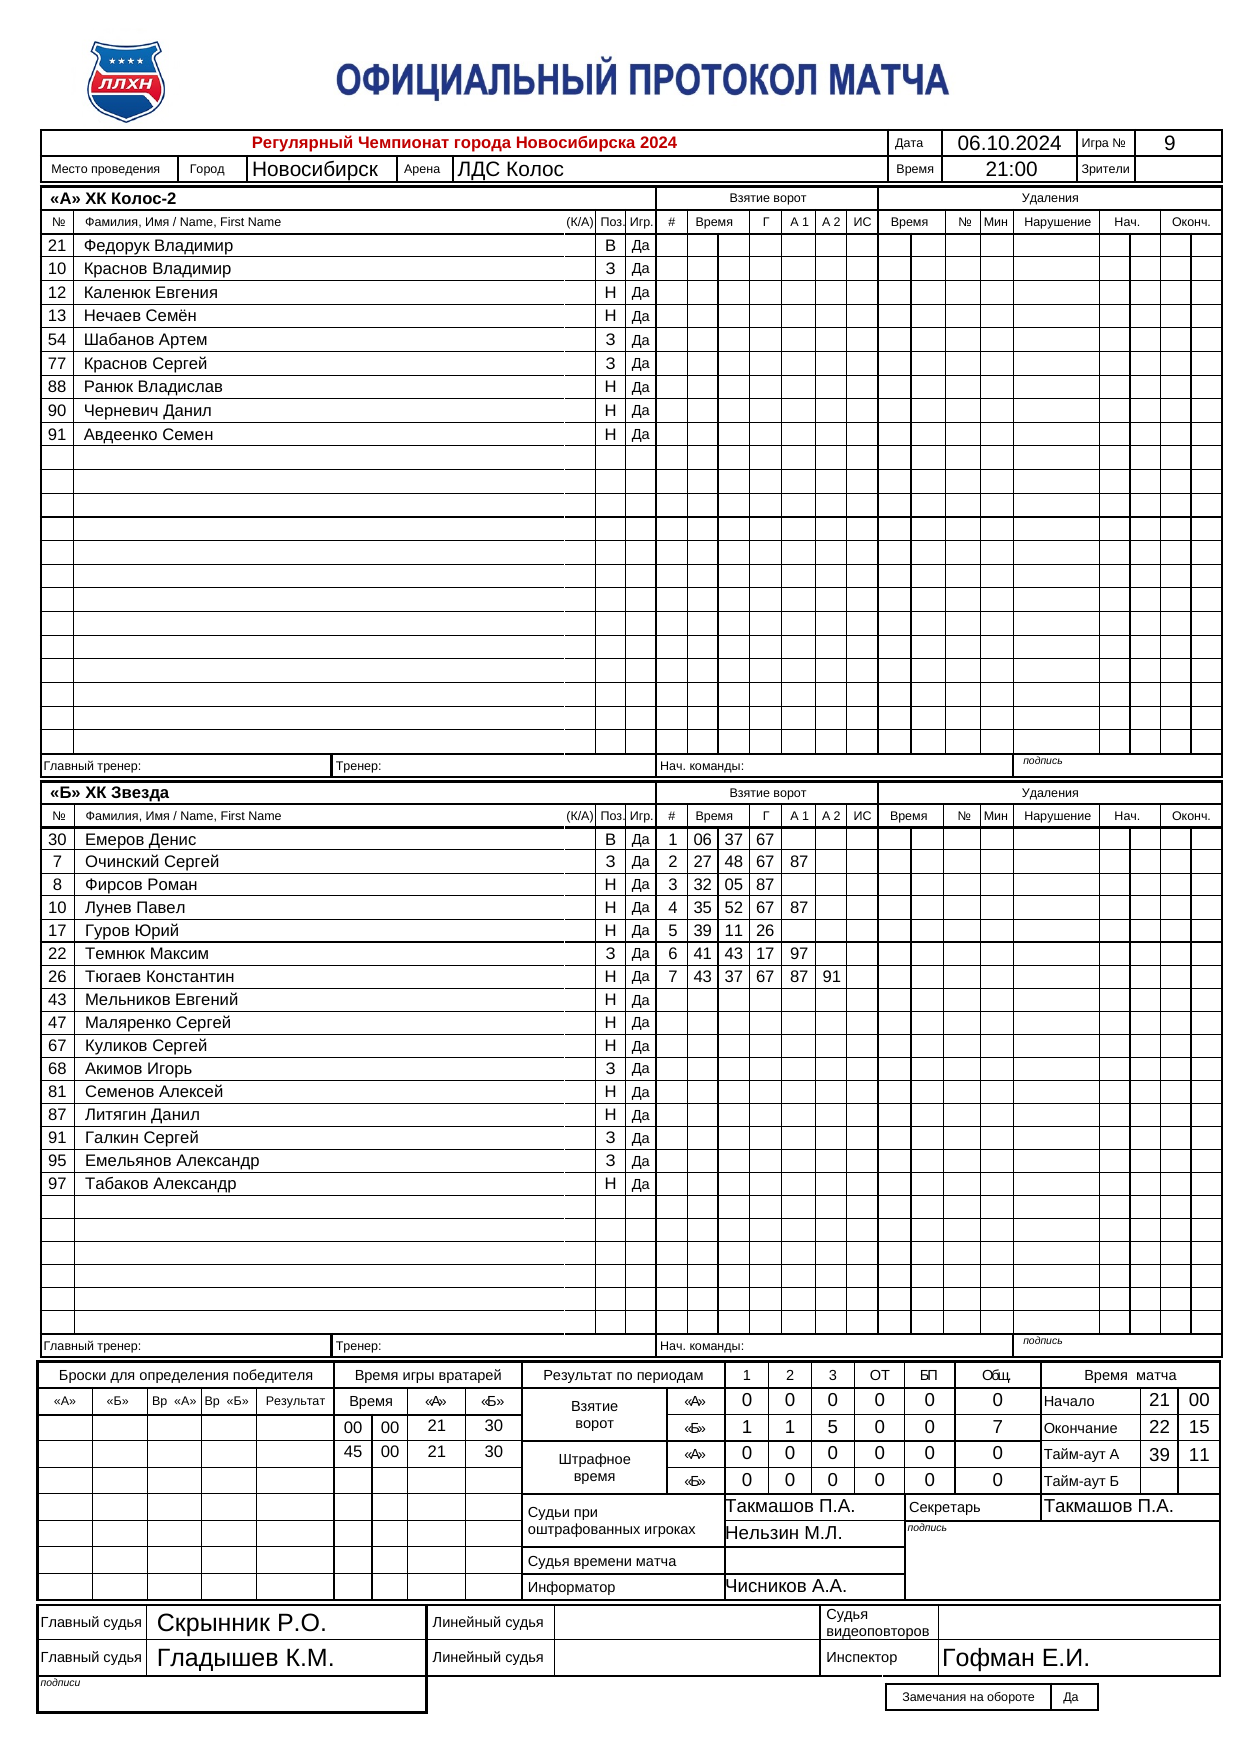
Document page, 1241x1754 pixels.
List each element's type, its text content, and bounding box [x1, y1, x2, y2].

table_cell Да [626, 305, 655, 327]
table_cell «Б» [93, 1389, 147, 1413]
table_cell [657, 1127, 687, 1149]
table_cell [879, 1219, 910, 1241]
table_cell [981, 494, 1013, 516]
table_cell [1161, 1127, 1190, 1149]
table_cell [596, 541, 625, 564]
table_cell Штрафное время [523, 1442, 666, 1493]
table_cell [1100, 470, 1129, 493]
table_cell Шабанов Артем [74, 328, 564, 351]
table_cell [555, 1606, 819, 1639]
table_cell [750, 707, 781, 729]
table_cell [1131, 541, 1160, 564]
table_cell [1131, 707, 1160, 729]
table_cell Н [596, 399, 625, 422]
table_cell З [596, 1150, 625, 1172]
table_cell [944, 1150, 980, 1172]
table_cell [912, 1104, 943, 1126]
table_cell 11 [719, 920, 749, 941]
table_cell [719, 1265, 749, 1287]
table_cell [688, 1012, 717, 1033]
table_cell [719, 423, 749, 445]
table_cell [750, 1127, 781, 1149]
table_cell Оконч. [1161, 805, 1221, 826]
table_cell «А» [408, 1389, 465, 1413]
table_cell [148, 1468, 201, 1493]
table_cell [750, 446, 781, 469]
table_cell [1014, 989, 1099, 1011]
table_cell [688, 352, 717, 374]
table_cell [719, 1173, 749, 1195]
table_cell [1100, 1081, 1129, 1103]
table_cell 22 [42, 943, 74, 964]
table_cell [847, 1219, 877, 1241]
table_cell 0 [855, 1415, 904, 1440]
table_cell Фамилия, Имя / Name, First Name [75, 805, 565, 826]
table_cell [596, 518, 625, 540]
table_cell [981, 1219, 1013, 1241]
table_cell 87 [782, 850, 815, 872]
table_cell [565, 1058, 595, 1079]
table_cell [879, 1058, 910, 1079]
table_cell 0 [956, 1468, 1040, 1493]
table_cell [719, 1311, 749, 1333]
table_cell [626, 1288, 655, 1310]
table_cell [626, 636, 655, 658]
table_cell [719, 352, 749, 374]
table_cell [981, 305, 1013, 327]
table_cell [1192, 874, 1221, 895]
table_cell «А» [39, 1389, 92, 1413]
table_cell [782, 494, 815, 516]
table_cell [944, 1196, 980, 1218]
table_cell [1161, 565, 1190, 587]
table_cell [74, 588, 564, 611]
table_cell 43 [688, 966, 717, 987]
table_cell 91 [42, 423, 73, 445]
table_cell [75, 1265, 564, 1287]
table_cell З [596, 850, 625, 872]
table_cell [74, 565, 564, 587]
table_cell [981, 235, 1013, 256]
table_cell Нач. [1100, 805, 1160, 826]
table_cell 43 [719, 943, 749, 964]
table_cell 87 [750, 874, 781, 895]
table_cell 39 [1141, 1441, 1177, 1467]
table_cell [1014, 518, 1099, 540]
table_cell [816, 874, 846, 895]
table_cell [657, 1311, 687, 1333]
table_cell [847, 920, 877, 941]
table_cell [946, 423, 980, 445]
table_cell [1192, 1081, 1221, 1103]
table_cell [93, 1468, 147, 1493]
table_cell [75, 1196, 564, 1218]
table_cell Темнюк Максим [75, 943, 564, 964]
table_cell Секретарь [906, 1495, 1040, 1520]
table_cell Авдеенко Семен [74, 423, 564, 445]
table_cell [565, 399, 595, 422]
table_cell Мин [981, 805, 1013, 826]
table_cell [1161, 446, 1190, 469]
table_cell [912, 1081, 943, 1103]
table_cell [981, 707, 1013, 729]
table_cell [981, 920, 1013, 941]
table_cell [688, 683, 717, 706]
table_cell Гуров Юрий [75, 920, 564, 941]
table_cell [657, 565, 687, 587]
table_cell Информатор [523, 1575, 724, 1599]
table_header «Б» ХК Звезда [42, 783, 655, 803]
table_cell ИС [847, 805, 877, 826]
table_cell [719, 1012, 749, 1033]
table_cell [981, 257, 1013, 280]
table_cell [626, 659, 655, 682]
table_cell [750, 659, 781, 682]
table_cell [1100, 541, 1129, 564]
table_cell [657, 1035, 687, 1057]
table_cell [1131, 612, 1160, 634]
table_cell [565, 376, 595, 398]
table_cell [719, 446, 749, 469]
table_cell [782, 257, 815, 280]
table_cell 17 [750, 943, 781, 964]
table_cell [565, 1035, 595, 1057]
table_cell [565, 328, 595, 351]
table_cell Результат [257, 1389, 333, 1413]
table_cell [657, 659, 687, 682]
table_cell [1014, 1311, 1099, 1333]
table_cell [981, 446, 1013, 469]
table_cell [981, 1173, 1013, 1195]
table_cell [1014, 470, 1099, 493]
table_cell [946, 257, 980, 280]
table_cell [847, 541, 877, 564]
table_cell [912, 1127, 943, 1149]
table_cell [565, 1196, 595, 1218]
table_cell [1100, 1127, 1129, 1149]
table_cell [946, 659, 980, 682]
table_cell [657, 235, 687, 256]
table_cell [1014, 920, 1099, 941]
table_cell [1100, 1265, 1129, 1287]
table_cell 67 [42, 1035, 74, 1057]
table_cell 0 [905, 1442, 954, 1467]
table_cell [1131, 376, 1160, 398]
table_cell Поз. [596, 211, 625, 233]
table_cell [847, 352, 877, 374]
table_cell [1179, 1468, 1219, 1493]
table_cell [1131, 352, 1160, 374]
table_cell [1131, 1058, 1160, 1079]
table_cell [1131, 281, 1160, 303]
table_cell [1100, 423, 1129, 445]
table_cell [1161, 989, 1190, 1011]
table_cell [42, 470, 73, 493]
table_cell [1014, 896, 1099, 918]
table_cell [981, 281, 1013, 303]
table_cell [1014, 328, 1099, 351]
table_cell [1100, 1104, 1129, 1126]
table_cell [847, 1035, 877, 1057]
table_cell [1161, 1219, 1190, 1241]
table_cell [944, 874, 980, 895]
table_cell [912, 874, 943, 895]
table_cell [1131, 399, 1160, 422]
table_cell 39 [688, 920, 717, 941]
table_cell 30 [466, 1441, 521, 1467]
table_cell [466, 1574, 521, 1599]
table_cell [688, 1196, 717, 1218]
table_cell [750, 352, 781, 374]
table_cell [912, 257, 945, 280]
table_cell [816, 541, 846, 564]
table_cell [373, 1468, 407, 1493]
table_cell [816, 1058, 846, 1079]
table_cell Н [596, 1173, 625, 1195]
table_cell [981, 612, 1013, 634]
table_cell [596, 1196, 625, 1218]
table_cell Н [596, 896, 625, 918]
table_cell [782, 1035, 815, 1057]
table_cell «Б» [668, 1468, 724, 1493]
table_cell З [596, 1058, 625, 1079]
table_cell [1100, 1058, 1129, 1079]
table_cell [912, 588, 945, 611]
table_cell 91 [42, 1127, 74, 1149]
table_cell А 2 [816, 211, 846, 233]
table_cell [912, 1265, 943, 1287]
table_cell [657, 257, 687, 280]
table_cell [879, 730, 910, 753]
table_cell [1131, 874, 1160, 895]
table_cell [946, 446, 980, 469]
table_cell 21 [1141, 1389, 1177, 1413]
table_cell [879, 659, 910, 682]
table_cell [847, 966, 877, 987]
table_cell 30 [466, 1416, 521, 1440]
table_cell [879, 470, 910, 493]
table_cell 21:00 [943, 157, 1076, 181]
table_cell [1100, 376, 1129, 398]
table_cell [688, 1311, 717, 1333]
table_cell Зрители [1078, 157, 1134, 181]
table_cell [626, 730, 655, 753]
table_cell [847, 707, 877, 729]
table_cell [981, 1311, 1013, 1333]
table_cell [1014, 1081, 1099, 1103]
table_cell [1131, 1035, 1160, 1057]
table_cell [657, 588, 687, 611]
table_cell [1161, 257, 1190, 280]
table_cell [981, 1242, 1013, 1264]
table_cell [626, 541, 655, 564]
table_cell 43 [42, 989, 74, 1011]
table_cell [1100, 943, 1129, 964]
table_cell [816, 920, 846, 941]
table_cell [1131, 683, 1160, 706]
table_cell 8 [42, 874, 74, 895]
table_cell [657, 376, 687, 398]
table_cell [1192, 1311, 1221, 1333]
table_cell [1014, 1150, 1099, 1172]
table_cell [719, 305, 749, 327]
table_cell [946, 707, 980, 729]
table_cell [944, 829, 980, 849]
table_cell [688, 257, 717, 280]
table_cell [816, 1242, 846, 1264]
table_cell [596, 446, 625, 469]
table_cell Да [626, 399, 655, 422]
table_cell [626, 1311, 655, 1333]
table_cell [1014, 376, 1099, 398]
table_cell [1014, 943, 1099, 964]
table_cell [847, 1058, 877, 1079]
table_cell [879, 1311, 910, 1333]
table_cell [688, 328, 717, 351]
table_cell [1014, 659, 1099, 682]
table_cell [981, 659, 1013, 682]
table_cell [596, 659, 625, 682]
table_cell [816, 446, 846, 469]
table_cell [944, 1311, 980, 1333]
table_cell [782, 423, 815, 445]
table_cell Арена [398, 157, 452, 181]
table_cell № [42, 211, 73, 233]
table_cell [565, 305, 595, 327]
table_cell [39, 1494, 92, 1520]
table_cell Да [626, 352, 655, 374]
table_cell [847, 659, 877, 682]
table_cell [688, 376, 717, 398]
table_cell Время [879, 211, 945, 233]
table_cell [1014, 612, 1099, 634]
table_cell [750, 1311, 781, 1333]
table_cell [1131, 588, 1160, 611]
table_cell [42, 636, 73, 658]
table_cell [565, 1288, 595, 1310]
table_cell [847, 328, 877, 351]
table_cell [688, 989, 717, 1011]
table_cell Главный тренер: [42, 755, 330, 776]
table_header 2 [769, 1363, 811, 1387]
table_cell Г [750, 211, 781, 233]
table_cell [74, 518, 564, 540]
table_cell [981, 730, 1013, 753]
table_cell Н [596, 1081, 625, 1103]
table_cell [1161, 874, 1190, 895]
table_cell [782, 612, 815, 634]
table_cell [1131, 730, 1160, 753]
table_cell [981, 1196, 1013, 1218]
table_cell [1136, 157, 1221, 181]
table_cell [657, 707, 687, 729]
table_cell [719, 281, 749, 303]
table_cell [42, 1242, 74, 1264]
table_cell [782, 730, 815, 753]
table_cell [1014, 494, 1099, 516]
table_cell [912, 305, 945, 327]
table_cell Да [626, 1127, 655, 1149]
table_cell [719, 518, 749, 540]
table_cell [596, 683, 625, 706]
table_cell [912, 683, 945, 706]
table_cell [1014, 1265, 1099, 1287]
table_cell [782, 1288, 815, 1310]
table_cell [1131, 494, 1160, 516]
table_cell [750, 518, 781, 540]
table_cell [719, 399, 749, 422]
table_cell [1131, 328, 1160, 351]
table_cell [1014, 829, 1099, 849]
table_cell [816, 257, 846, 280]
table_cell Да [626, 896, 655, 918]
table_cell [688, 399, 717, 422]
table_cell [1014, 1173, 1099, 1195]
table_cell [1014, 1219, 1099, 1241]
table_cell [946, 588, 980, 611]
table_cell [1014, 707, 1099, 729]
table_cell Да [626, 1012, 655, 1033]
table_cell [946, 683, 980, 706]
table_cell [847, 446, 877, 469]
table_cell [782, 305, 815, 327]
table_cell Тайм-аут Б [1042, 1468, 1140, 1493]
table_cell 0 [855, 1442, 904, 1467]
table_cell [657, 305, 687, 327]
table_cell [466, 1547, 521, 1573]
table_cell 0 [855, 1389, 904, 1413]
table_cell [1131, 850, 1160, 872]
table_cell [408, 1494, 465, 1520]
table_cell [1131, 636, 1160, 658]
table_cell Да [626, 423, 655, 445]
table_cell [408, 1521, 465, 1546]
table_cell [816, 1150, 846, 1172]
table_cell [657, 328, 687, 351]
table_cell Поз. [596, 805, 625, 826]
table_header Время матча [1042, 1363, 1219, 1387]
table_cell 05 [719, 874, 749, 895]
table_cell [944, 1265, 980, 1287]
table_cell Да [626, 943, 655, 964]
table_cell [565, 1081, 595, 1103]
table_cell [1014, 446, 1099, 469]
table_cell (К/А) [565, 211, 595, 233]
table_cell [944, 1104, 980, 1126]
table_cell З [596, 943, 625, 964]
table_cell [782, 328, 815, 351]
table_cell [912, 1288, 943, 1310]
table_cell Вр «Б» [202, 1389, 256, 1413]
table_header 1 [726, 1363, 768, 1387]
table_cell [912, 707, 945, 729]
table_cell [782, 1242, 815, 1264]
table_cell [565, 352, 595, 374]
table_cell 0 [855, 1468, 904, 1493]
table_cell [847, 399, 877, 422]
table_cell [596, 612, 625, 634]
table_cell Начало [1042, 1389, 1140, 1413]
table_cell [626, 494, 655, 516]
table_cell [847, 257, 877, 280]
table_cell Черневич Данил [74, 399, 564, 422]
table_cell [981, 1265, 1013, 1287]
table_cell [750, 636, 781, 658]
table_cell [596, 1265, 625, 1287]
table_cell [782, 541, 815, 564]
table_cell [750, 1173, 781, 1195]
table_cell [1192, 588, 1221, 611]
table_cell [750, 281, 781, 303]
table_cell [719, 1127, 749, 1149]
table_cell [1161, 1058, 1190, 1079]
table_cell [1131, 943, 1160, 964]
table_cell Нарушение [1014, 211, 1099, 233]
table_cell Гофман Е.И. [939, 1640, 1219, 1675]
table_cell [782, 989, 815, 1011]
table_cell [565, 1012, 595, 1033]
table_cell 13 [42, 305, 73, 327]
table_cell подпись [1014, 755, 1221, 776]
table_cell [74, 683, 564, 706]
table_cell Да [626, 281, 655, 303]
table_cell [373, 1521, 407, 1546]
table_cell [750, 1196, 781, 1218]
table_cell [202, 1416, 256, 1440]
table_cell Линейный судья [428, 1640, 554, 1675]
table_cell 30 [42, 829, 74, 849]
table_cell [657, 1173, 687, 1195]
table_cell [657, 730, 687, 753]
table_cell А 1 [782, 211, 815, 233]
table_cell [42, 1196, 74, 1218]
table_cell [879, 1104, 910, 1126]
table_cell [847, 1127, 877, 1149]
table_cell [782, 1265, 815, 1287]
table_cell [39, 1416, 92, 1440]
table_cell [879, 328, 910, 351]
table_cell [596, 470, 625, 493]
table_cell [879, 518, 910, 540]
table_cell [946, 399, 980, 422]
table_cell [847, 470, 877, 493]
table_cell [39, 1547, 92, 1573]
table_cell [912, 470, 945, 493]
table_cell [565, 1127, 595, 1149]
table_cell 97 [782, 943, 815, 964]
table_cell «А» [668, 1389, 724, 1413]
table_cell [565, 1173, 595, 1195]
table_cell [719, 376, 749, 398]
table_cell [847, 565, 877, 587]
table_cell [1161, 829, 1190, 849]
table_cell [1014, 1035, 1099, 1057]
table_cell [912, 541, 945, 564]
table_cell [565, 874, 595, 895]
table_cell [565, 850, 595, 872]
table_cell [750, 541, 781, 564]
table_cell [657, 423, 687, 445]
table_cell [816, 1219, 846, 1241]
table_cell [912, 659, 945, 682]
table_cell Н [596, 281, 625, 303]
table_cell [847, 423, 877, 445]
table_cell № [944, 805, 980, 826]
table_cell [847, 1012, 877, 1033]
table_cell [879, 1150, 910, 1172]
table_cell 21 [42, 235, 73, 256]
table_cell Нач. [1100, 211, 1160, 233]
table_cell [981, 518, 1013, 540]
table_cell [912, 565, 945, 587]
table_cell [565, 518, 595, 540]
table_cell [946, 352, 980, 374]
table_cell [944, 850, 980, 872]
table_cell [816, 636, 846, 658]
table_cell [688, 281, 717, 303]
table_cell [1100, 257, 1129, 280]
table_header Общ. [956, 1363, 1040, 1387]
table_cell [1141, 1468, 1177, 1493]
table_cell [879, 1173, 910, 1195]
table_cell 26 [42, 966, 74, 987]
table_cell [782, 1219, 815, 1241]
table_cell [981, 829, 1013, 849]
table_cell [847, 612, 877, 634]
table_cell [750, 683, 781, 706]
table_cell [42, 659, 73, 682]
table_cell [946, 376, 980, 398]
table_cell [719, 257, 749, 280]
table_cell [1192, 423, 1221, 445]
table_cell [944, 943, 980, 964]
table_cell [1161, 281, 1190, 303]
table_cell [626, 1219, 655, 1241]
table_cell [688, 494, 717, 516]
table_cell [750, 423, 781, 445]
table_cell [816, 989, 846, 1011]
table_cell Город [179, 157, 246, 181]
table_cell [688, 588, 717, 611]
table_cell [879, 305, 910, 327]
table_cell [1100, 1150, 1129, 1172]
table_cell [1192, 850, 1221, 872]
table_cell [1014, 1242, 1099, 1264]
table_cell [719, 494, 749, 516]
table_cell [1014, 683, 1099, 706]
table_cell [1192, 352, 1221, 374]
table_cell [688, 565, 717, 587]
table_cell 37 [719, 966, 749, 987]
table_cell [1161, 518, 1190, 540]
table_cell [912, 1196, 943, 1218]
table_cell [1161, 1012, 1190, 1033]
table_cell [946, 235, 980, 256]
table_cell [879, 1242, 910, 1264]
table_cell [93, 1574, 147, 1599]
table_cell Оконч. [1161, 211, 1221, 233]
table_cell [373, 1574, 407, 1599]
table_cell [816, 1035, 846, 1057]
table_cell Нач. команды: [657, 755, 1012, 776]
table_cell Нарушение [1014, 805, 1099, 826]
table_cell Судья видеоповторов [821, 1606, 938, 1639]
table_cell 91 [816, 966, 846, 987]
table_cell [688, 1242, 717, 1264]
table_cell Новосибирск [248, 157, 396, 181]
table_cell [42, 1311, 74, 1333]
table_cell [335, 1574, 371, 1599]
table_cell 0 [769, 1468, 811, 1493]
table_cell Такмашов П.А. [726, 1495, 904, 1520]
table_cell [1192, 920, 1221, 941]
table_cell [750, 257, 781, 280]
table_cell [74, 470, 564, 493]
table_cell [596, 1288, 625, 1310]
table_cell [657, 1104, 687, 1126]
table_cell [816, 612, 846, 634]
table_cell [1161, 707, 1190, 729]
table_cell [408, 1547, 465, 1573]
table_cell [657, 494, 687, 516]
table_cell [1192, 1035, 1221, 1057]
table_cell Инспектор [821, 1640, 938, 1675]
table_cell [750, 565, 781, 587]
table_cell [750, 730, 781, 753]
table_cell 5 [657, 920, 687, 941]
table_cell [981, 989, 1013, 1011]
table_cell [1131, 235, 1160, 256]
table_cell [847, 829, 877, 849]
table_cell [148, 1494, 201, 1520]
table_cell [688, 730, 717, 753]
table_cell [1100, 850, 1129, 872]
table_cell Да [626, 829, 655, 849]
table_cell # [657, 211, 687, 233]
table_cell [847, 896, 877, 918]
table_cell [1161, 541, 1190, 564]
table_cell [1161, 1311, 1190, 1333]
table_cell Ранюк Владислав [74, 376, 564, 398]
table_cell [912, 1035, 943, 1057]
table_cell [847, 1104, 877, 1126]
table_cell [847, 874, 877, 895]
table_cell [912, 730, 945, 753]
table_cell [719, 612, 749, 634]
table_cell [782, 1012, 815, 1033]
table_cell [750, 305, 781, 327]
table_cell Н [596, 989, 625, 1011]
table_cell [565, 636, 595, 658]
table_cell [719, 235, 749, 256]
table_cell [1192, 683, 1221, 706]
table_cell Главный судья [39, 1640, 146, 1675]
table_cell 97 [42, 1173, 74, 1195]
table_cell [1192, 612, 1221, 634]
table_cell [944, 1058, 980, 1079]
table_cell [726, 1548, 904, 1573]
table_cell [981, 1058, 1013, 1079]
table_cell Да [626, 376, 655, 398]
table_cell [596, 707, 625, 729]
table_cell 0 [905, 1468, 954, 1493]
table_cell [1131, 257, 1160, 280]
table_cell [93, 1416, 147, 1440]
table_cell [657, 446, 687, 469]
table_cell [1100, 920, 1129, 941]
table_cell [816, 829, 846, 849]
table_cell [657, 541, 687, 564]
table_cell 0 [769, 1389, 811, 1413]
table_cell [879, 989, 910, 1011]
table_cell 0 [726, 1389, 768, 1413]
table_cell Время [335, 1389, 407, 1413]
table_cell [879, 1265, 910, 1287]
table_cell [912, 1173, 943, 1195]
table_cell Да [626, 1173, 655, 1195]
table_cell [719, 588, 749, 611]
table_cell [1161, 352, 1190, 374]
table_cell [1192, 470, 1221, 493]
table_cell З [596, 328, 625, 351]
table_cell [39, 1468, 92, 1493]
table_cell [879, 874, 910, 895]
table_cell [782, 1196, 815, 1218]
table_cell [1192, 659, 1221, 682]
table_header Да [1052, 1685, 1097, 1709]
table_cell 21 [408, 1441, 465, 1467]
table_cell Н [596, 423, 625, 445]
table_cell [466, 1468, 521, 1493]
table_cell [1131, 989, 1160, 1011]
table_cell [879, 850, 910, 872]
table_cell «А» [668, 1442, 724, 1467]
table_cell 15 [1179, 1415, 1219, 1440]
table_cell [879, 920, 910, 941]
table_cell [565, 470, 595, 493]
table_cell [912, 446, 945, 469]
table_cell [816, 683, 846, 706]
table_cell [1192, 896, 1221, 918]
table_cell [879, 1127, 910, 1149]
table_cell [626, 588, 655, 611]
table_cell [1161, 683, 1190, 706]
table_cell [912, 920, 943, 941]
table_cell Емельянов Александр [75, 1150, 564, 1172]
table_cell [626, 1265, 655, 1287]
table_cell [981, 943, 1013, 964]
table_cell 12 [42, 281, 73, 303]
table_header 3 [812, 1363, 854, 1387]
table_cell [816, 707, 846, 729]
table_cell [879, 352, 910, 374]
table_cell [1100, 989, 1129, 1011]
table_cell 2 [657, 850, 687, 872]
table_cell Тренер: [333, 755, 655, 776]
table_cell [565, 920, 595, 941]
table_cell [879, 1196, 910, 1218]
table_cell 67 [750, 966, 781, 987]
table_cell [879, 399, 910, 422]
table_cell Да [626, 328, 655, 351]
table_cell [1100, 896, 1129, 918]
table_cell [688, 1265, 717, 1287]
table_cell [782, 281, 815, 303]
table_cell [750, 376, 781, 398]
table_cell [879, 707, 910, 729]
table_cell [879, 588, 910, 611]
table_cell [1192, 541, 1221, 564]
table_cell [1131, 1081, 1160, 1103]
table_cell [719, 1219, 749, 1241]
table_cell [719, 470, 749, 493]
table_cell [912, 966, 943, 987]
table_cell [75, 1242, 564, 1264]
table_cell [1192, 328, 1221, 351]
table_cell [719, 730, 749, 753]
table_cell Судьи при оштрафованных игроках [523, 1495, 724, 1546]
table_cell 90 [42, 399, 73, 422]
table_cell [657, 1265, 687, 1287]
table_cell 32 [688, 874, 717, 895]
table_cell [565, 1311, 595, 1333]
table_cell [657, 399, 687, 422]
table_cell [1131, 1196, 1160, 1218]
table_cell 21 [408, 1416, 465, 1440]
table_cell [782, 636, 815, 658]
table_cell [879, 943, 910, 964]
table_cell [981, 896, 1013, 918]
table_cell [1161, 850, 1190, 872]
table_cell [782, 829, 815, 849]
table_cell [944, 966, 980, 987]
table_cell Литягин Данил [75, 1104, 564, 1126]
table_cell 54 [42, 328, 73, 351]
table_cell [626, 446, 655, 469]
table_cell Место проведения [42, 157, 177, 181]
table_cell [944, 1288, 980, 1310]
table_cell [816, 1288, 846, 1310]
table_cell [42, 588, 73, 611]
table_cell [912, 352, 945, 374]
table_cell Чисников А.А. [726, 1575, 904, 1599]
table_cell 0 [769, 1442, 811, 1467]
table_cell [1100, 1012, 1129, 1033]
table_cell [1014, 1127, 1099, 1149]
table_cell [816, 376, 846, 398]
table_cell [257, 1547, 333, 1573]
table_cell [1161, 423, 1190, 445]
table_cell [39, 1441, 92, 1467]
table_cell [1161, 1150, 1190, 1172]
table_cell 45 [335, 1441, 371, 1467]
table_cell [466, 1494, 521, 1520]
table_cell # [657, 805, 687, 826]
table_cell [782, 565, 815, 587]
table_cell Окончание [1042, 1415, 1140, 1440]
table_cell [626, 1242, 655, 1264]
table_cell [202, 1468, 256, 1493]
table_cell [944, 1219, 980, 1241]
table_cell [1192, 518, 1221, 540]
table_cell [912, 1311, 943, 1333]
table_cell [944, 896, 980, 918]
table_cell [42, 565, 73, 587]
table_cell [1161, 235, 1190, 256]
table_cell [847, 989, 877, 1011]
table_cell подпись [1014, 1335, 1221, 1356]
table_cell [1131, 1127, 1160, 1149]
table_cell [719, 989, 749, 1011]
table_cell [981, 423, 1013, 445]
table_cell [1192, 1265, 1221, 1287]
table_cell [879, 683, 910, 706]
table_cell [335, 1468, 371, 1493]
table_cell [335, 1494, 371, 1520]
table_cell [847, 850, 877, 872]
table_cell [1161, 612, 1190, 634]
table_cell [1100, 659, 1129, 682]
table_cell 0 [726, 1442, 768, 1467]
table_cell [1014, 565, 1099, 587]
table_cell [1161, 966, 1190, 987]
table_cell 0 [812, 1442, 854, 1467]
table_cell [816, 1012, 846, 1033]
table_cell [565, 423, 595, 445]
table_cell [1100, 1035, 1129, 1057]
table_cell [565, 235, 595, 256]
table_cell [912, 1219, 943, 1241]
table_cell [847, 376, 877, 398]
table_cell [42, 707, 73, 729]
table_cell [688, 518, 717, 540]
table_cell [42, 730, 73, 753]
table_cell [1100, 1311, 1129, 1333]
table_cell [719, 1150, 749, 1172]
table_cell [657, 1219, 687, 1241]
table_cell [657, 1012, 687, 1033]
table_cell [946, 518, 980, 540]
table_cell [782, 1081, 815, 1103]
table_cell [148, 1574, 201, 1599]
table_cell [257, 1521, 333, 1546]
table_cell [626, 518, 655, 540]
table_cell [946, 494, 980, 516]
table_cell [1100, 235, 1129, 256]
table_cell [1131, 565, 1160, 587]
table_cell [782, 1150, 815, 1172]
table_cell [1014, 1104, 1099, 1126]
table_cell [879, 829, 910, 849]
table_cell [750, 235, 781, 256]
table_cell [782, 1058, 815, 1079]
table_cell Фирсов Роман [75, 874, 564, 895]
table_cell [816, 588, 846, 611]
table_cell Галкин Сергей [75, 1127, 564, 1149]
table_cell 1 [769, 1415, 811, 1440]
table_cell [1161, 1288, 1190, 1310]
table_cell 47 [42, 1012, 74, 1033]
table_cell [981, 588, 1013, 611]
table_cell Да [626, 1104, 655, 1126]
table_cell [944, 1012, 980, 1033]
table_cell [847, 235, 877, 256]
table_cell 87 [782, 966, 815, 987]
table_cell [782, 446, 815, 469]
table_cell 00 [1179, 1389, 1219, 1413]
table_cell [1014, 541, 1099, 564]
table_cell 81 [42, 1081, 74, 1103]
table_cell [1131, 1173, 1160, 1195]
table_cell [719, 1196, 749, 1218]
table_header Удаления [879, 188, 1221, 209]
table_cell [1131, 1242, 1160, 1264]
table_header БП [905, 1363, 954, 1387]
table_cell [782, 1311, 815, 1333]
table_cell [912, 1012, 943, 1033]
table_cell [257, 1574, 333, 1599]
table_cell Н [596, 1035, 625, 1057]
table_cell [42, 683, 73, 706]
table_cell [1161, 494, 1190, 516]
table_cell 0 [812, 1468, 854, 1493]
table_cell Н [596, 874, 625, 895]
table_cell [1131, 1288, 1160, 1310]
table_cell Вр «А» [148, 1389, 201, 1413]
table_cell [688, 1150, 717, 1172]
table_cell [719, 1288, 749, 1310]
table_cell Федорук Владимир [74, 235, 564, 256]
table_cell (К/А) [565, 805, 595, 826]
table_cell [719, 565, 749, 587]
table_cell [981, 1288, 1013, 1310]
table_cell подписи [39, 1677, 425, 1711]
table_cell [565, 989, 595, 1011]
table_cell [565, 612, 595, 634]
table_cell [847, 494, 877, 516]
table_cell [596, 565, 625, 587]
table_cell [596, 636, 625, 658]
table_cell [782, 235, 815, 256]
table_cell 26 [750, 920, 781, 941]
table_cell [782, 920, 815, 941]
table_cell [257, 1494, 333, 1520]
table_cell 67 [750, 850, 781, 872]
table_cell [912, 1242, 943, 1264]
table_cell 87 [42, 1104, 74, 1126]
table_cell «Б » [466, 1389, 521, 1413]
table_cell [847, 730, 877, 753]
table_cell [565, 1219, 595, 1241]
table_cell 77 [42, 352, 73, 374]
table_cell [719, 1104, 749, 1126]
table_cell [688, 446, 717, 469]
table_cell 5 [812, 1415, 854, 1440]
table_cell [719, 328, 749, 351]
table_cell [657, 1196, 687, 1218]
table_cell [981, 1081, 1013, 1103]
table_cell [657, 1288, 687, 1310]
table_cell З [596, 352, 625, 374]
table_cell [750, 1150, 781, 1172]
table_cell 00 [335, 1416, 371, 1440]
table_cell [1100, 730, 1129, 753]
table_cell Лунев Павел [75, 896, 564, 918]
table_cell [1014, 850, 1099, 872]
table_cell Нельзин М.Л. [726, 1521, 904, 1546]
table_cell [1192, 1242, 1221, 1264]
table_cell 7 [42, 850, 74, 872]
table_cell [912, 989, 943, 1011]
table_cell [1014, 352, 1099, 374]
table_cell [1131, 1012, 1160, 1033]
table_cell [912, 328, 945, 351]
table_cell [879, 1288, 910, 1310]
table_cell [1192, 966, 1221, 987]
table_cell [879, 257, 910, 280]
table_cell [946, 636, 980, 658]
table_cell Мин [981, 211, 1013, 233]
table_header 9 [1136, 131, 1221, 155]
table_cell Игр. [626, 211, 655, 233]
table_cell 37 [719, 829, 749, 849]
table_cell Семенов Алексей [75, 1081, 564, 1103]
table_cell [657, 636, 687, 658]
table_cell [750, 470, 781, 493]
table_cell [847, 1265, 877, 1287]
table_cell [688, 1219, 717, 1241]
table_cell [657, 518, 687, 540]
table_cell [93, 1547, 147, 1573]
table_cell 67 [750, 896, 781, 918]
table_cell [42, 1265, 74, 1287]
table_cell [750, 1081, 781, 1103]
table_cell [657, 989, 687, 1011]
table_cell 1 [726, 1415, 768, 1440]
table_header Броски для определения победителя [39, 1363, 333, 1387]
table_cell [565, 896, 595, 918]
table_cell Да [626, 235, 655, 256]
table_cell [1100, 1288, 1129, 1310]
table_cell [1131, 1104, 1160, 1126]
table_cell [1192, 399, 1221, 422]
table_cell [750, 399, 781, 422]
table_cell 67 [750, 829, 781, 849]
table_cell Фамилия, Имя / Name, First Name [74, 211, 565, 233]
table_cell [688, 1058, 717, 1079]
table_cell [879, 281, 910, 303]
table_cell Гладышев К.М. [147, 1640, 425, 1675]
table_cell 17 [42, 920, 74, 941]
table_cell [946, 565, 980, 587]
table_cell [847, 1150, 877, 1172]
table_cell [1014, 423, 1099, 445]
table_cell [688, 235, 717, 256]
table_cell [75, 1288, 564, 1310]
table_cell [202, 1574, 256, 1599]
table_cell [42, 612, 73, 634]
table_cell [1100, 494, 1129, 516]
table_cell Краснов Владимир [74, 257, 564, 280]
table_cell [912, 376, 945, 398]
table_cell [750, 1265, 781, 1287]
table_cell [946, 305, 980, 327]
table_cell [596, 588, 625, 611]
table_cell [879, 1081, 910, 1103]
table_cell [719, 683, 749, 706]
table_cell Н [596, 966, 625, 987]
table_cell [782, 376, 815, 398]
table_header Время игры вратарей [335, 1363, 521, 1387]
table_cell № [42, 805, 74, 826]
table_cell [1100, 1173, 1129, 1195]
table_cell [847, 1311, 877, 1333]
table_cell Куликов Сергей [75, 1035, 564, 1057]
table_cell [657, 281, 687, 303]
table_cell [981, 399, 1013, 422]
table_cell [944, 1081, 980, 1103]
table_cell [1192, 235, 1221, 256]
table_cell Да [626, 966, 655, 987]
table_cell [596, 1311, 625, 1333]
table_cell [1192, 730, 1221, 753]
table_cell [981, 1104, 1013, 1126]
table_cell [1131, 966, 1160, 987]
table_cell [657, 1242, 687, 1264]
table_cell [565, 707, 595, 729]
table_cell [657, 1150, 687, 1172]
table_cell Время [889, 157, 941, 181]
table_cell [847, 281, 877, 303]
table_cell Время [688, 211, 749, 233]
table_cell [1014, 305, 1099, 327]
table_cell [626, 612, 655, 634]
table_cell 00 [373, 1441, 407, 1467]
table_cell [1192, 446, 1221, 469]
table_cell [879, 376, 910, 398]
table_cell [1192, 305, 1221, 327]
table_cell [1192, 829, 1221, 849]
table_cell [782, 1127, 815, 1149]
table_cell [1100, 352, 1129, 374]
table_cell [847, 636, 877, 658]
table_cell [912, 281, 945, 303]
table_cell [719, 1242, 749, 1264]
table_cell Очинский Сергей [75, 850, 564, 872]
table_cell [626, 565, 655, 587]
table_cell [1100, 874, 1129, 895]
table_cell [565, 659, 595, 682]
table_cell [257, 1416, 333, 1440]
table_cell [626, 1196, 655, 1218]
table_cell [782, 470, 815, 493]
table_cell Да [626, 989, 655, 1011]
table_cell [847, 1173, 877, 1195]
table_cell [782, 588, 815, 611]
table_cell [1161, 730, 1190, 753]
table_cell [39, 1574, 92, 1599]
table_cell [688, 541, 717, 564]
table_cell Да [626, 1150, 655, 1172]
table_cell [1100, 588, 1129, 611]
table_cell [565, 588, 595, 611]
table_cell [626, 470, 655, 493]
table_cell [981, 850, 1013, 872]
table_cell [1161, 920, 1190, 941]
table_cell [1161, 896, 1190, 918]
table_cell А 1 [782, 805, 815, 826]
table_cell [816, 518, 846, 540]
table_header 06.10.2024 [943, 131, 1076, 155]
table_cell [1192, 707, 1221, 729]
table_cell [1100, 829, 1129, 849]
table_cell [816, 943, 846, 964]
table_cell В [596, 235, 625, 256]
table_cell Скрынник Р.О. [147, 1606, 425, 1639]
table_header Удаления [879, 783, 1221, 803]
table_cell [816, 328, 846, 351]
table_cell 10 [42, 257, 73, 280]
table_cell [912, 850, 943, 872]
table_cell [719, 1035, 749, 1057]
table_cell [565, 1150, 595, 1172]
table_cell [1100, 612, 1129, 634]
table_cell Н [596, 1104, 625, 1126]
table_cell [847, 1196, 877, 1218]
table_cell [688, 1104, 717, 1126]
table_cell [912, 399, 945, 422]
table_cell [1131, 829, 1160, 849]
table_cell [657, 470, 687, 493]
table_cell [912, 423, 945, 445]
table_cell [1100, 683, 1129, 706]
table_cell [565, 446, 595, 469]
table_cell [879, 423, 910, 445]
table_cell [981, 1150, 1013, 1172]
table_cell Табаков Александр [75, 1173, 564, 1195]
table_cell [847, 305, 877, 327]
table_cell Главный тренер: [42, 1335, 330, 1356]
table_cell Время [879, 805, 943, 826]
table_cell [912, 1150, 943, 1172]
table_cell Да [626, 874, 655, 895]
table_cell [750, 1012, 781, 1033]
table_cell [688, 1173, 717, 1195]
table_cell [944, 1173, 980, 1195]
table_cell Тюгаев Константин [75, 966, 564, 987]
table_cell [39, 1521, 92, 1546]
table_cell [782, 874, 815, 895]
table_cell [1161, 1196, 1190, 1218]
table_cell [1100, 966, 1129, 987]
table_cell [816, 1196, 846, 1218]
table_cell [847, 1081, 877, 1103]
table_cell [1161, 659, 1190, 682]
table_cell [93, 1521, 147, 1546]
table_cell [1014, 1288, 1099, 1310]
table_cell [981, 1127, 1013, 1149]
table_cell [42, 518, 73, 540]
table_cell [816, 352, 846, 374]
table_cell [944, 1035, 980, 1057]
table_cell [719, 659, 749, 682]
table_cell [565, 565, 595, 587]
table_cell [981, 874, 1013, 895]
table_header Результат по периодам [523, 1363, 724, 1387]
table_cell [1100, 1219, 1129, 1241]
table_cell [816, 659, 846, 682]
table_cell [626, 683, 655, 706]
table_cell [1131, 423, 1160, 445]
table_cell [1100, 1196, 1129, 1218]
table_cell Да [626, 1035, 655, 1057]
table_cell [1100, 281, 1129, 303]
table_cell [596, 494, 625, 516]
table_cell [750, 989, 781, 1011]
table_cell [335, 1547, 371, 1573]
table_cell [1014, 730, 1099, 753]
table_cell 00 [373, 1416, 407, 1440]
table_cell [42, 1288, 74, 1310]
table_cell [879, 612, 910, 634]
table_cell [944, 920, 980, 941]
table_cell [879, 1012, 910, 1033]
table_cell 3 [657, 874, 687, 895]
table_cell Н [596, 305, 625, 327]
table_cell [719, 1081, 749, 1103]
table_cell [1161, 399, 1190, 422]
table_cell 0 [905, 1415, 954, 1440]
table_cell [782, 352, 815, 374]
table_cell [1014, 399, 1099, 422]
table_cell Тайм-аут А [1042, 1441, 1140, 1467]
table_cell [816, 1311, 846, 1333]
table_cell [688, 612, 717, 634]
table_cell [719, 707, 749, 729]
table_cell [1192, 1150, 1221, 1172]
table_cell [408, 1468, 465, 1493]
table_cell [1131, 518, 1160, 540]
table_cell [74, 659, 564, 682]
table_cell [93, 1441, 147, 1467]
table_cell [1131, 470, 1160, 493]
table_cell [782, 1173, 815, 1195]
table_cell [1131, 305, 1160, 327]
table_cell [1192, 943, 1221, 964]
table_cell [688, 1127, 717, 1149]
table_cell [1099, 1682, 1220, 1711]
table_cell [688, 1081, 717, 1103]
table_cell [1161, 305, 1190, 327]
table_cell [944, 989, 980, 1011]
table_cell «Б» [668, 1415, 724, 1440]
table_cell [912, 235, 945, 256]
table_cell [148, 1416, 201, 1440]
table_cell [750, 1288, 781, 1310]
table_cell [1131, 896, 1160, 918]
table_cell [1192, 1219, 1221, 1241]
table_cell [1192, 494, 1221, 516]
table_cell [1161, 328, 1190, 351]
table_cell [202, 1547, 256, 1573]
table_cell [750, 328, 781, 351]
table_cell Маляренко Сергей [75, 1012, 564, 1033]
table_cell [816, 896, 846, 918]
table_cell [816, 1173, 846, 1195]
table_cell [981, 1035, 1013, 1057]
table_cell [1161, 1081, 1190, 1103]
table_cell [946, 612, 980, 634]
table_cell [944, 1127, 980, 1149]
picture [5, 28, 1179, 129]
table_cell [912, 518, 945, 540]
table_cell 48 [719, 850, 749, 872]
table_cell [1192, 1127, 1221, 1149]
table_cell [816, 1265, 846, 1287]
table_cell [565, 494, 595, 516]
table_cell [74, 494, 564, 516]
table_cell [847, 1288, 877, 1310]
table_cell [1131, 659, 1160, 682]
table_cell [1014, 235, 1099, 256]
table_cell [879, 494, 910, 516]
table_cell [42, 1219, 74, 1241]
table_cell [466, 1521, 521, 1546]
table_cell [565, 1104, 595, 1126]
table_cell [782, 659, 815, 682]
table_cell [981, 1012, 1013, 1033]
table_cell [912, 943, 943, 964]
table_cell [750, 1058, 781, 1079]
table_cell [408, 1574, 465, 1599]
table_cell [946, 470, 980, 493]
table_cell [74, 730, 564, 753]
table_cell Каленюк Евгения [74, 281, 564, 303]
table_cell Краснов Сергей [74, 352, 564, 374]
table_cell 52 [719, 896, 749, 918]
table_cell Судья времени матча [523, 1548, 724, 1573]
table_cell Да [626, 1058, 655, 1079]
table_cell В [596, 829, 625, 849]
table_cell подпись [906, 1522, 1219, 1599]
table_cell [1100, 565, 1129, 587]
table_cell [1161, 1035, 1190, 1057]
table_cell [912, 829, 943, 849]
table_cell [1131, 1265, 1160, 1287]
table_cell [1100, 305, 1129, 327]
table_cell [74, 707, 564, 729]
table_cell [565, 829, 595, 849]
table_cell [1100, 707, 1129, 729]
table_cell [1161, 588, 1190, 611]
table_cell [688, 1035, 717, 1057]
table_cell [981, 541, 1013, 564]
table_header Дата [889, 131, 941, 155]
table_cell [373, 1494, 407, 1520]
table_cell Время [688, 805, 749, 826]
table_cell [816, 423, 846, 445]
table_cell [1014, 588, 1099, 611]
table_cell [1131, 1219, 1160, 1241]
table_cell № [946, 211, 980, 233]
table_cell 7 [657, 966, 687, 987]
table_cell Нач. команды: [657, 1335, 1012, 1356]
table_cell 4 [657, 896, 687, 918]
table_cell [74, 636, 564, 658]
table_cell [939, 1606, 1219, 1639]
table_cell [847, 683, 877, 706]
table_cell [1014, 281, 1099, 303]
table_header Взятие ворот [657, 783, 877, 803]
table_cell [657, 352, 687, 374]
table_cell [1161, 1242, 1190, 1264]
table_cell [688, 707, 717, 729]
table_cell [1161, 376, 1190, 398]
table_cell 95 [42, 1150, 74, 1172]
table_cell [879, 636, 910, 658]
table_cell [1192, 376, 1221, 398]
table_cell [688, 636, 717, 658]
table_cell [148, 1547, 201, 1573]
table_cell [565, 281, 595, 303]
table_cell Да [626, 257, 655, 280]
table_cell [944, 1242, 980, 1264]
table_cell [782, 518, 815, 540]
table_cell [1100, 328, 1129, 351]
table_cell [879, 1035, 910, 1057]
table_cell [74, 446, 564, 469]
table_cell [1192, 1288, 1221, 1310]
table_cell [1014, 1012, 1099, 1033]
table_cell [1100, 636, 1129, 658]
table_cell [816, 1127, 846, 1149]
table_cell [1192, 1173, 1221, 1195]
table_cell [750, 1104, 781, 1126]
table_cell [981, 966, 1013, 987]
table_cell 87 [782, 896, 815, 918]
table_header Взятие ворот [657, 188, 877, 209]
table_cell [596, 1219, 625, 1241]
table_cell 88 [42, 376, 73, 398]
table_cell [750, 612, 781, 634]
table_cell [719, 636, 749, 658]
table_cell [946, 328, 980, 351]
table_cell 10 [42, 896, 74, 918]
table_cell [42, 494, 73, 516]
table_cell [74, 612, 564, 634]
table_cell 0 [726, 1468, 768, 1493]
table_cell [1161, 1173, 1190, 1195]
table_cell [946, 541, 980, 564]
table_cell [335, 1521, 371, 1546]
table_cell [1192, 1012, 1221, 1033]
table_cell [202, 1441, 256, 1467]
table_cell [879, 966, 910, 987]
table_cell [565, 541, 595, 564]
table_cell 27 [688, 850, 717, 872]
table_cell [750, 1035, 781, 1057]
table_cell [750, 588, 781, 611]
table_cell [912, 494, 945, 516]
table_cell З [596, 1127, 625, 1149]
table_header Замечания на обороте [887, 1685, 1050, 1709]
table_cell [981, 470, 1013, 493]
table_cell [657, 1058, 687, 1079]
table_cell Емеров Денис [75, 829, 564, 849]
table_cell [565, 683, 595, 706]
table_cell [883, 1677, 1220, 1681]
table_cell [688, 470, 717, 493]
table_cell 22 [1141, 1415, 1177, 1440]
table_cell [565, 730, 595, 753]
table_cell [1100, 518, 1129, 540]
table_cell [1192, 1058, 1221, 1079]
table_header Игра № [1078, 131, 1134, 155]
table_cell [428, 1677, 882, 1711]
table_cell [74, 541, 564, 564]
table_cell [879, 541, 910, 564]
table_cell [1100, 1242, 1129, 1264]
table_cell [93, 1494, 147, 1520]
table_cell [816, 305, 846, 327]
table_cell [981, 376, 1013, 398]
table_cell [1131, 920, 1160, 941]
table_cell [946, 730, 980, 753]
table_cell Г [750, 805, 781, 826]
table_cell [1014, 257, 1099, 280]
table_cell [657, 1081, 687, 1103]
table_cell [981, 636, 1013, 658]
table_cell [879, 565, 910, 587]
table_cell [879, 896, 910, 918]
table_cell 06 [688, 829, 717, 849]
table_cell 11 [1179, 1441, 1219, 1467]
table_cell [782, 399, 815, 422]
table_cell [1014, 636, 1099, 658]
table_cell [555, 1640, 819, 1675]
table_cell Тренер: [333, 1335, 655, 1356]
table_cell [1161, 943, 1190, 964]
table_header «А» ХК Колос-2 [42, 188, 655, 209]
table_cell [565, 966, 595, 987]
table_cell 6 [657, 943, 687, 964]
table_cell Взятие ворот [523, 1389, 666, 1440]
table_cell [1161, 636, 1190, 658]
table_cell [688, 1288, 717, 1310]
table_cell [782, 1104, 815, 1126]
table_header ОТ [855, 1363, 904, 1387]
table_cell [816, 235, 846, 256]
table_cell [1131, 1311, 1160, 1333]
table_cell [202, 1521, 256, 1546]
table_cell [816, 281, 846, 303]
table_cell [816, 1104, 846, 1126]
table_cell Да [626, 1081, 655, 1103]
table_header Регулярный Чемпионат города Новосибирска 2024 [42, 131, 887, 155]
table_cell [565, 1265, 595, 1287]
table_cell 41 [688, 943, 717, 964]
table_cell [148, 1441, 201, 1467]
table_cell 0 [956, 1389, 1040, 1413]
table_cell Мельников Евгений [75, 989, 564, 1011]
table_cell 7 [956, 1415, 1040, 1440]
table_cell 35 [688, 896, 717, 918]
table_cell [946, 281, 980, 303]
table_cell [202, 1494, 256, 1520]
table_cell [373, 1547, 407, 1573]
table_cell [879, 446, 910, 469]
table_cell [75, 1311, 564, 1333]
table_cell [1014, 966, 1099, 987]
table_cell [847, 518, 877, 540]
table_cell [657, 683, 687, 706]
table_cell [1161, 470, 1190, 493]
table_cell 0 [812, 1389, 854, 1413]
table_cell [719, 1058, 749, 1079]
table_cell [816, 730, 846, 753]
table_cell [912, 1058, 943, 1079]
table_cell [981, 683, 1013, 706]
table_cell Игр. [626, 805, 655, 826]
table_cell Н [596, 920, 625, 941]
table_cell [912, 896, 943, 918]
table_cell [1161, 1104, 1190, 1126]
table_cell [750, 1242, 781, 1264]
table_cell [782, 707, 815, 729]
table_cell [847, 1242, 877, 1264]
table_cell [719, 541, 749, 564]
table_cell [981, 565, 1013, 587]
table_cell [626, 707, 655, 729]
table_cell Нечаев Семён [74, 305, 564, 327]
table_cell [565, 1242, 595, 1264]
table_cell [257, 1468, 333, 1493]
table_cell [816, 565, 846, 587]
table_cell [657, 612, 687, 634]
table_cell Такмашов П.А. [1042, 1495, 1219, 1520]
table_cell [816, 470, 846, 493]
table_cell [912, 636, 945, 658]
table_cell [981, 328, 1013, 351]
table_cell [1014, 874, 1099, 895]
table_cell [75, 1219, 564, 1241]
table_cell [42, 541, 73, 564]
table_cell Главный судья [39, 1606, 146, 1639]
table_cell [1014, 1058, 1099, 1079]
table_cell [750, 1219, 781, 1241]
table_cell [1192, 989, 1221, 1011]
table_cell [981, 352, 1013, 374]
table_cell [1192, 281, 1221, 303]
table_cell [879, 235, 910, 256]
table_cell [816, 399, 846, 422]
table_cell [1100, 399, 1129, 422]
table_cell [688, 423, 717, 445]
table_cell [42, 446, 73, 469]
table_cell 0 [956, 1442, 1040, 1467]
table_cell [1131, 446, 1160, 469]
table_cell [1192, 257, 1221, 280]
table_cell [565, 943, 595, 964]
table_cell [816, 850, 846, 872]
table_cell [816, 494, 846, 516]
table_cell [1192, 565, 1221, 587]
table_cell [816, 1081, 846, 1103]
table_cell [596, 730, 625, 753]
table_cell [1014, 1196, 1099, 1218]
table_cell [1161, 1265, 1190, 1287]
table_cell 68 [42, 1058, 74, 1079]
table_cell З [596, 257, 625, 280]
table_cell ЛДС Колос [454, 157, 887, 181]
table_cell [750, 494, 781, 516]
table_cell 0 [905, 1389, 954, 1413]
table_cell [1100, 446, 1129, 469]
table_cell ИС [847, 211, 877, 233]
table_cell [912, 612, 945, 634]
table_cell [148, 1521, 201, 1546]
table_cell [1192, 1196, 1221, 1218]
table_cell Н [596, 1012, 625, 1033]
table_cell Да [626, 850, 655, 872]
table_cell [257, 1441, 333, 1467]
table_cell А 2 [816, 805, 846, 826]
table_cell [596, 1242, 625, 1264]
table_cell [847, 943, 877, 964]
table_cell Да [626, 920, 655, 941]
table_cell [565, 257, 595, 280]
table_cell [1192, 636, 1221, 658]
table_cell [782, 683, 815, 706]
table_cell Акимов Игорь [75, 1058, 564, 1079]
table_cell Линейный судья [428, 1606, 554, 1639]
table_cell Н [596, 376, 625, 398]
table_cell [688, 305, 717, 327]
table_cell [1192, 1104, 1221, 1126]
table_cell [847, 588, 877, 611]
table_cell 1 [657, 829, 687, 849]
table_cell [1131, 1150, 1160, 1172]
table_cell [688, 659, 717, 682]
